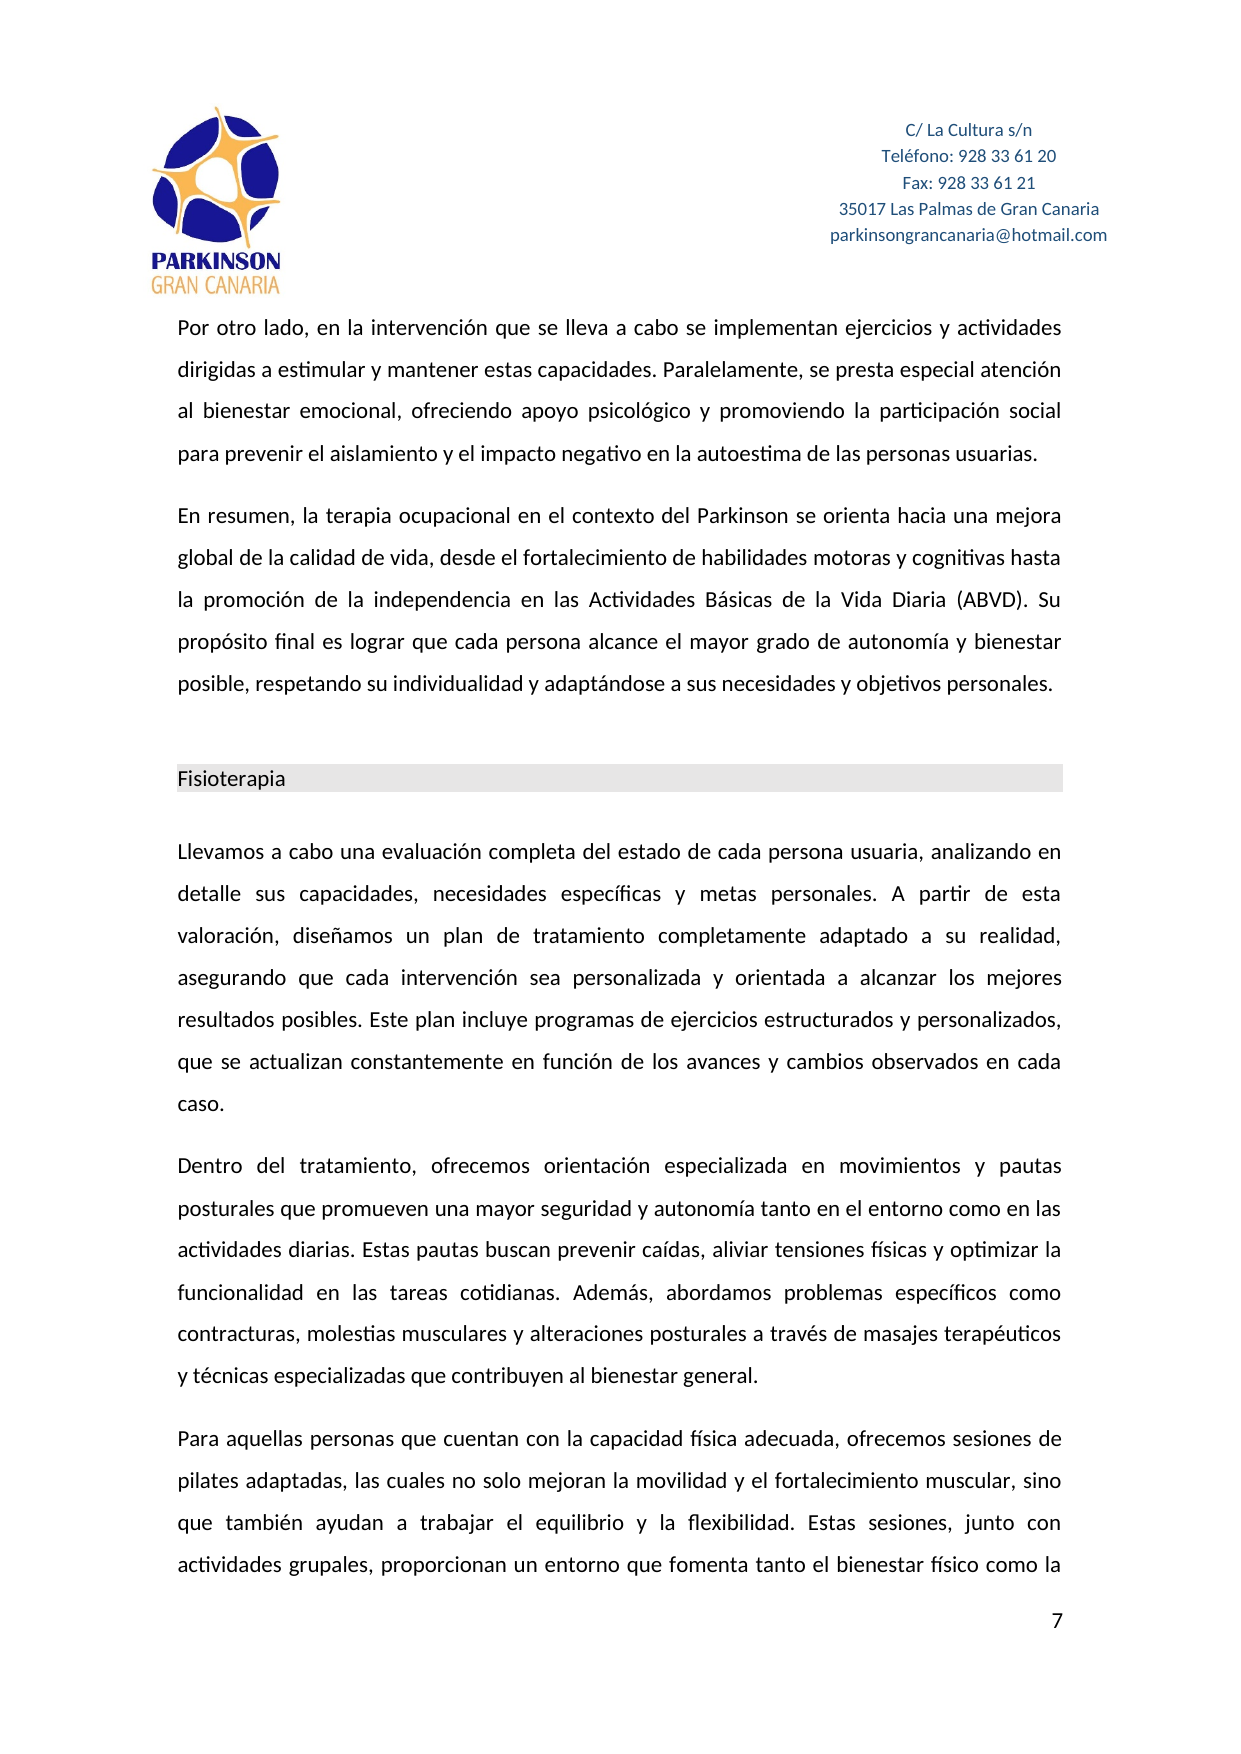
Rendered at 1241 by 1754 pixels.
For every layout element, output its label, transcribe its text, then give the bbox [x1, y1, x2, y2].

text Para aquellas personas que cuentan con la capacidad física adecuada, ofrecemos sesiones de pilates adaptadas, las cuales no solo mejoran la movilidad y el fortalecimiento muscular, sino que también ayudan a trabajar el equilibrio y la flexibilidad. Estas sesiones, junto con actividades grupales, proporcionan un entorno que fomenta tanto el bienestar físico como la [177, 1424, 1063, 1578]
text Fisioterapia [177, 764, 1063, 792]
text Por otro lado, en la intervención que se lleva a cabo se implementan ejercicios y actividades dirigidas a estimular y mantener estas capacidades. Paralelamente, se presta especial atención al bienestar emocional, ofreciendo apoyo psicológico y promoviendo la participación social para prevenir el aislamiento y el impacto negativo en la autoestima de las personas usuarias. [177, 283, 1063, 467]
text En resumen, la terapia ocupacional en el contexto del Parkinson se orienta hacia una mejora global de la calidad de vida, desde el fortalecimiento de habilidades motoras y cognitivas hasta la promoción de la independencia en las Actividades Básicas de la Vida Diaria (ABVD). Su propósito final es lograr que cada persona alcance el mayor grado de autonomía y bienestar posible, respetando su individualidad y adaptándose a sus necesidades y objetivos personales. [177, 501, 1063, 697]
text Dentro del tratamiento, ofrecemos orientación especializada en movimientos y pautas posturales que promueven una mayor seguridad y autonomía tanto en el entorno como en las actividades diarias. Estas pautas buscan prevenir caídas, aliviar tensiones físicas y optimizar la funcionalidad en las tareas cotidianas. Además, abordamos problemas específicos como contracturas, molestias musculares y alteraciones posturales a través de masajes terapéuticos y técnicas especializadas que contribuyen al bienestar general. [177, 1152, 1063, 1389]
text Llevamos a cabo una evaluación completa del estado de cada persona usuaria, analizando en detalle sus capacidades, necesidades específicas y metas personales. A partir de esta valoración, diseñamos un plan de tratamiento completamente adaptado a su realidad, asegurando que cada intervención sea personalizada y orientada a alcanzar los mejores resultados posibles. Este plan incluye programas de ejercicios estructurados y personalizados, que se actualizan constantemente en función de los avances y cambios observados en cada caso. [177, 837, 1063, 1117]
